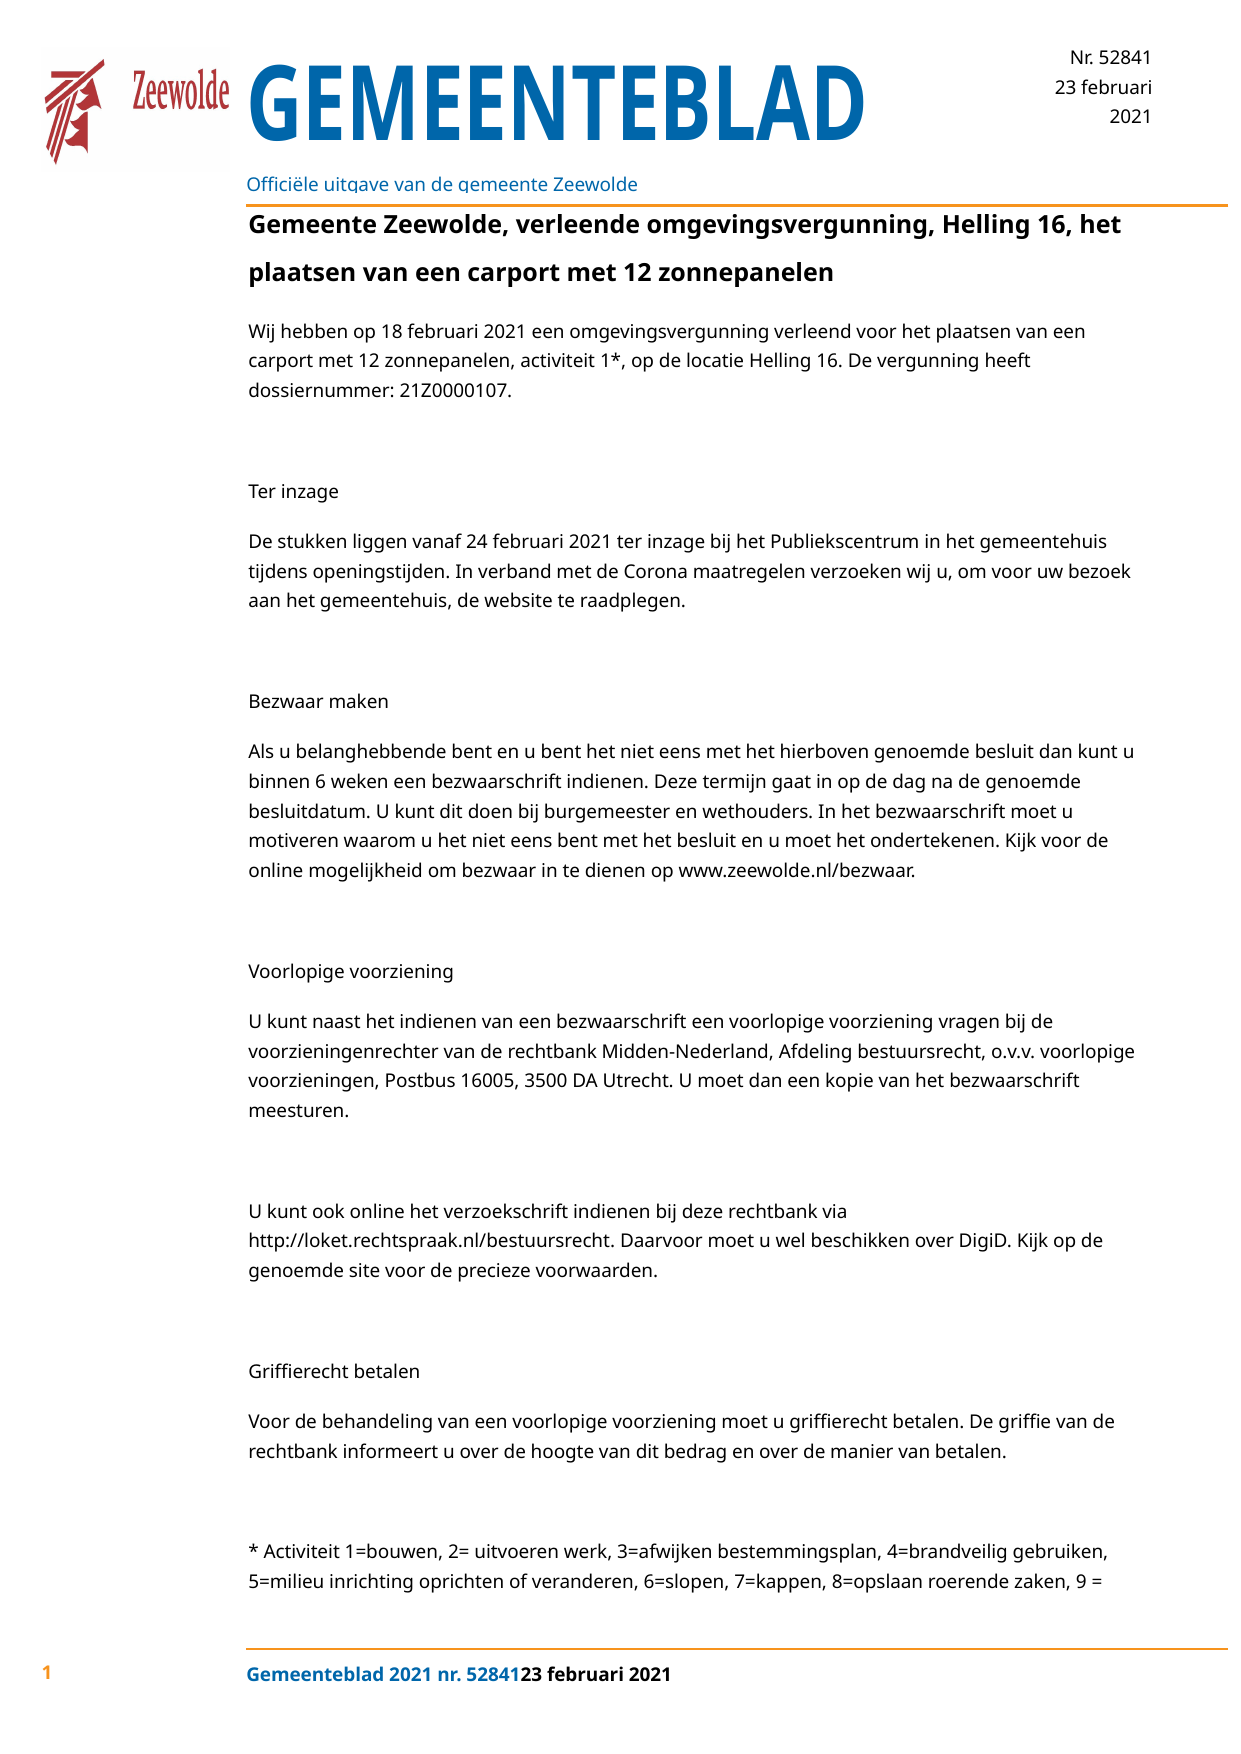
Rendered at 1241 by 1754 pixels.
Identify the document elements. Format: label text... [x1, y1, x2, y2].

text Voor de behandeling van een voorlopige voorziening moet u griffierecht betalen. De griffie van de rechtbank informeert u over de hoogte van dit bedrag en over de manier van betalen. [248, 1408, 1152, 1464]
text Wij hebben op 18 februari 2021 een omgevingsvergunning verleend voor het plaatsen van een carport met 12 zonnepanelen, activiteit 1*, op de locatie Helling 16. De vergunning heeft dossiernummer: 21Z0000107. [248, 318, 1152, 403]
text * Activiteit 1=bouwen, 2= uitvoeren werk, 3=afwijken bestemmingsplan, 4=brandveilig gebruiken, 5=milieu inrichting oprichten of veranderen, 6=slopen, 7=kappen, 8=opslaan roerende zaken, 9 = [248, 1539, 1152, 1594]
text Bezwaar maken [248, 688, 1152, 714]
text Gemeente Zeewolde, verleende omgevingsvergunning, Helling 16, het plaatsen van een carport met 12 zonnepanelen [248, 207, 1152, 288]
text U kunt ook online het verzoekschrift indienen bij deze rechtbank via http://loket.rechtspraak.nl/bestuursrecht. Daarvoor moet u wel beschikken over DigiD. Kijk op de genoemde site voor de precieze voorwaarden. [248, 1198, 1152, 1283]
text Griffierecht betalen [248, 1358, 1152, 1384]
picture [41, 47, 231, 172]
text Voorlopige voorziening [248, 958, 1152, 984]
text U kunt naast het indienen van een bezwaarschrift een voorlopige voorziening vragen bij de voorzieningenrechter van de rechtbank Midden-Nederland, Afdeling bestuursrecht, o.v.v. voorlopige voorzieningen, Postbus 16005, 3500 DA Utrecht. U moet dan een kopie van het bezwaarschrift meesturen. [248, 1008, 1152, 1123]
text De stukken liggen vanaf 24 februari 2021 ter inzage bij het Publiekscentrum in het gemeentehuis tijdens openingstijden. In verband met de Corona maatregelen verzoeken wij u, om voor uw bezoek aan het gemeentehuis, de website te raadplegen. [248, 528, 1152, 613]
text Als u belanghebbende bent en u bent het niet eens met het hierboven genoemde besluit dan kunt u binnen 6 weken een bezwaarschrift indienen. Deze termijn gaat in op de dag na de genoemde besluitdatum. U kunt dit doen bij burgemeester en wethouders. In het bezwaarschrift moet u motiveren waarom u het niet eens bent met het besluit en u moet het ondertekenen. Kijk voor de online mogelijkheid om bezwaar in te dienen op www.zeewolde.nl/bezwaar. [248, 739, 1152, 883]
text Ter inzage [248, 478, 1152, 504]
